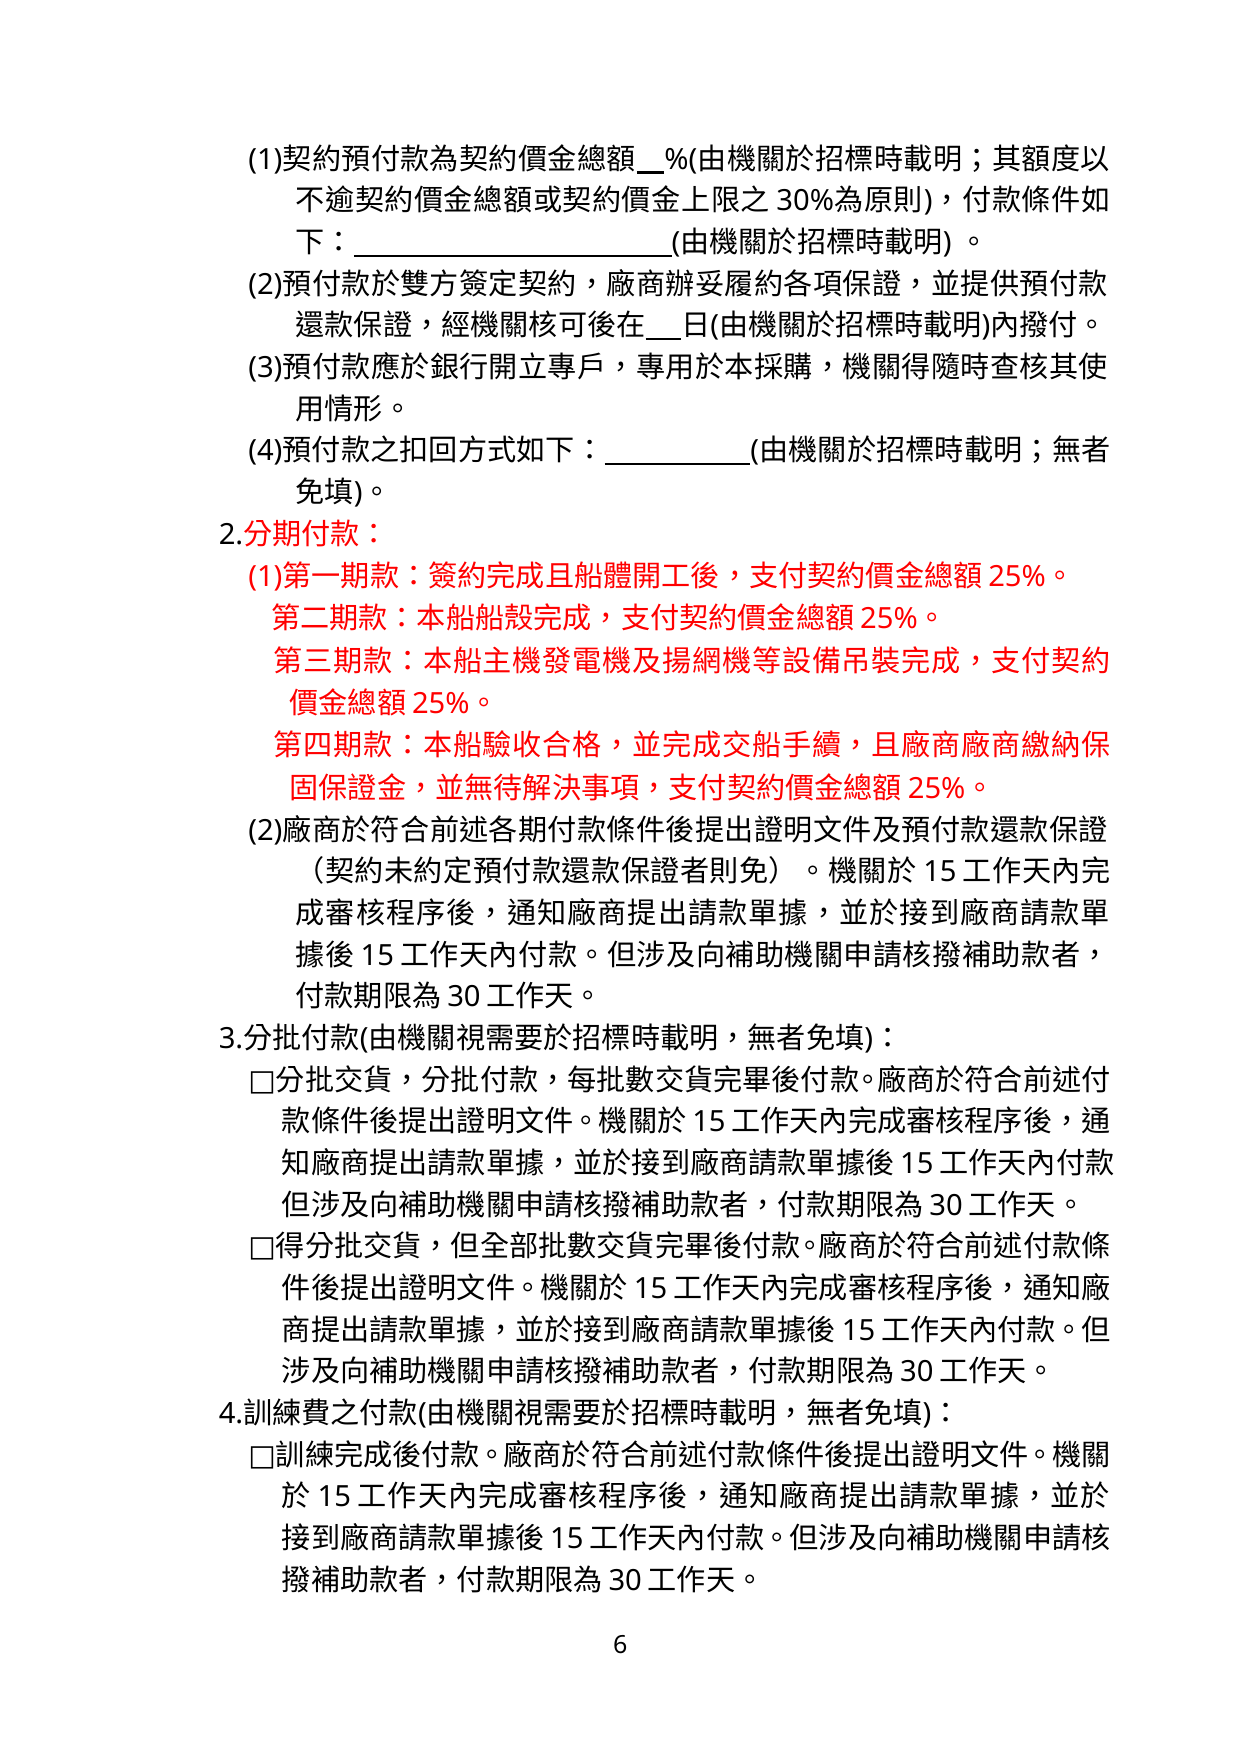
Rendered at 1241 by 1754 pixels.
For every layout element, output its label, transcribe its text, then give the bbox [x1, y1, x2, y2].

text □訓練完成後付款。廠商於符合前述付款條件後提出證明文件。機關於15工作天內完成審核程序後，通知廠商提出請款單據，並於接到廠商請款單據後15工作天內付款。但涉及向補助機關申請核撥補助款者，付款期限為30工作天。 [248, 1432, 1110, 1598]
text (4)預付款之扣回方式如下： (由機關於招標時載明；無者免填)。 [248, 427, 1110, 511]
text 2.分期付款： [218, 511, 1104, 552]
text 第四期款：本船驗收合格，並完成交船手續，且廠商廠商繳納保固保證金，並無待解決事項，支付契約價金總額25%。 [248, 722, 1110, 807]
text 4.訓練費之付款(由機關視需要於招標時載明，無者免填)： [218, 1390, 1104, 1432]
text 第三期款：本船主機發電機及揚網機等設備吊裝完成，支付契約價金總額25%。 [248, 637, 1110, 722]
text (1)契約預付款為契約價金總額 %(由機關於招標時載明；其額度以不逾契約價金總額或契約價金上限之30%為原則)，付款條件如下： (由機關於招標時載明) 。 [248, 136, 1110, 261]
text (2)預付款於雙方簽定契約，廠商辦妥履約各項保證，並提供預付款還款保證，經機關核可後在 日(由機關於招標時載明)內撥付。 [248, 261, 1110, 344]
text □分批交貨，分批付款，每批數交貨完畢後付款。廠商於符合前述付款條件後提出證明文件。機關於15工作天內完成審核程序後，通知廠商提出請款單據，並於接到廠商請款單據後15工作天內付款。但涉及向補助機關申請核撥補助款者，付款期限為30工作天。 [248, 1057, 1110, 1223]
text (3)預付款應於銀行開立專戶，專用於本採購，機關得隨時查核其使用情形。 [248, 344, 1110, 427]
text 3.分批付款(由機關視需要於招標時載明，無者免填)： [218, 1015, 1104, 1057]
text (1)第一期款：簽約完成且船體開工後，支付契約價金總額25%。 [248, 552, 1110, 595]
text (2)廠商於符合前述各期付款條件後提出證明文件及預付款還款保證（契約未約定預付款還款保證者則免）。機關於15工作天內完成審核程序後，通知廠商提出請款單據，並於接到廠商請款單據後15工作天內付款。但涉及向補助機關申請核撥補助款者，付款期限為30工作天。 [248, 807, 1110, 1015]
text 第二期款：本船船殼完成，支付契約價金總額25%。 [248, 595, 1110, 637]
text □得分批交貨，但全部批數交貨完畢後付款。廠商於符合前述付款條件後提出證明文件。機關於15工作天內完成審核程序後，通知廠商提出請款單據，並於接到廠商請款單據後15工作天內付款。但涉及向補助機關申請核撥補助款者，付款期限為30工作天。 [248, 1223, 1110, 1390]
